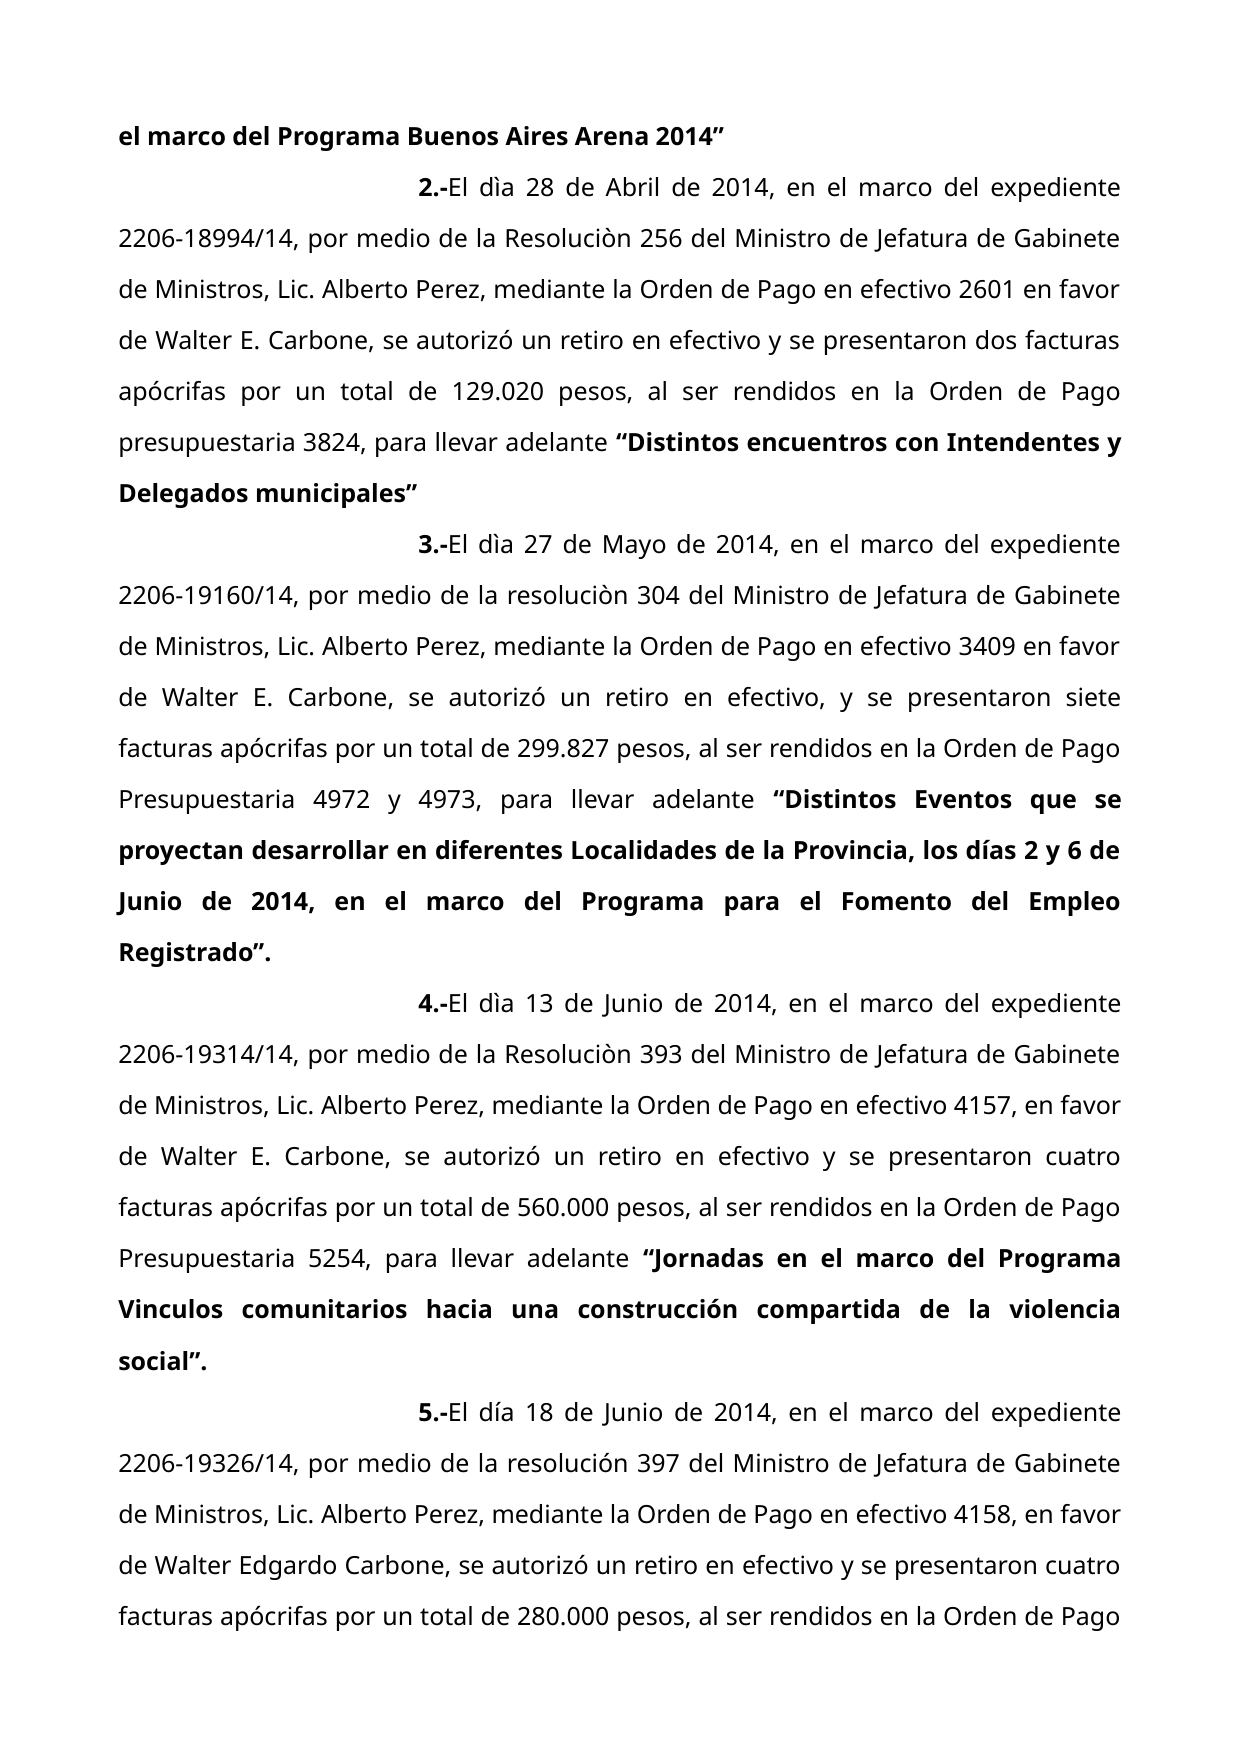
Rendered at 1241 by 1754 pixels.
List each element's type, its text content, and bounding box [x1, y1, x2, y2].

text 5.-El día 18 de Junio de 2014, en el marco del expediente 2206-19326/14, por medio de la resolución 397 del Ministro de Jefatura de Gabinete de Ministros, Lic. Alberto Perez, mediante la Orden de Pago en efectivo 4158, en favor de Walter Edgardo Carbone, se autorizó un retiro en efectivo y se presentaron cuatro facturas apócrifas por un total de 280.000 pesos, al ser rendidos en la Orden de Pago [118, 1394, 1122, 1632]
text 3.-El dìa 27 de Mayo de 2014, en el marco del expediente 2206-19160/14, por medio de la resoluciòn 304 del Ministro de Jefatura de Gabinete de Ministros, Lic. Alberto Perez, mediante la Orden de Pago en efectivo 3409 en favor de Walter E. Carbone, se autorizó un retiro en efectivo, y se presentaron siete facturas apócrifas por un total de 299.827 pesos, al ser rendidos en la Orden de Pago Presupuestaria 4972 y 4973, para llevar adelante “Distintos Eventos que se proyectan desarrollar en diferentes Localidades de la Provincia, los días 2 y 6 de Junio de 2014, en el marco del Programa para el Fomento del Empleo Registrado”. [118, 526, 1122, 969]
text el marco del Programa Buenos Aires Arena 2014” [118, 118, 1122, 152]
text 2.-El dìa 28 de Abril de 2014, en el marco del expediente 2206-18994/14, por medio de la Resoluciòn 256 del Ministro de Jefatura de Gabinete de Ministros, Lic. Alberto Perez, mediante la Orden de Pago en efectivo 2601 en favor de Walter E. Carbone, se autorizó un retiro en efectivo y se presentaron dos facturas apócrifas por un total de 129.020 pesos, al ser rendidos en la Orden de Pago presupuestaria 3824, para llevar adelante “Distintos encuentros con Intendentes y Delegados municipales” [118, 169, 1122, 509]
text 4.-El dìa 13 de Junio de 2014, en el marco del expediente 2206-19314/14, por medio de la Resoluciòn 393 del Ministro de Jefatura de Gabinete de Ministros, Lic. Alberto Perez, mediante la Orden de Pago en efectivo 4157, en favor de Walter E. Carbone, se autorizó un retiro en efectivo y se presentaron cuatro facturas apócrifas por un total de 560.000 pesos, al ser rendidos en la Orden de Pago Presupuestaria 5254, para llevar adelante “Jornadas en el marco del Programa Vinculos comunitarios hacia una construcción compartida de la violencia social”. [118, 986, 1122, 1377]
